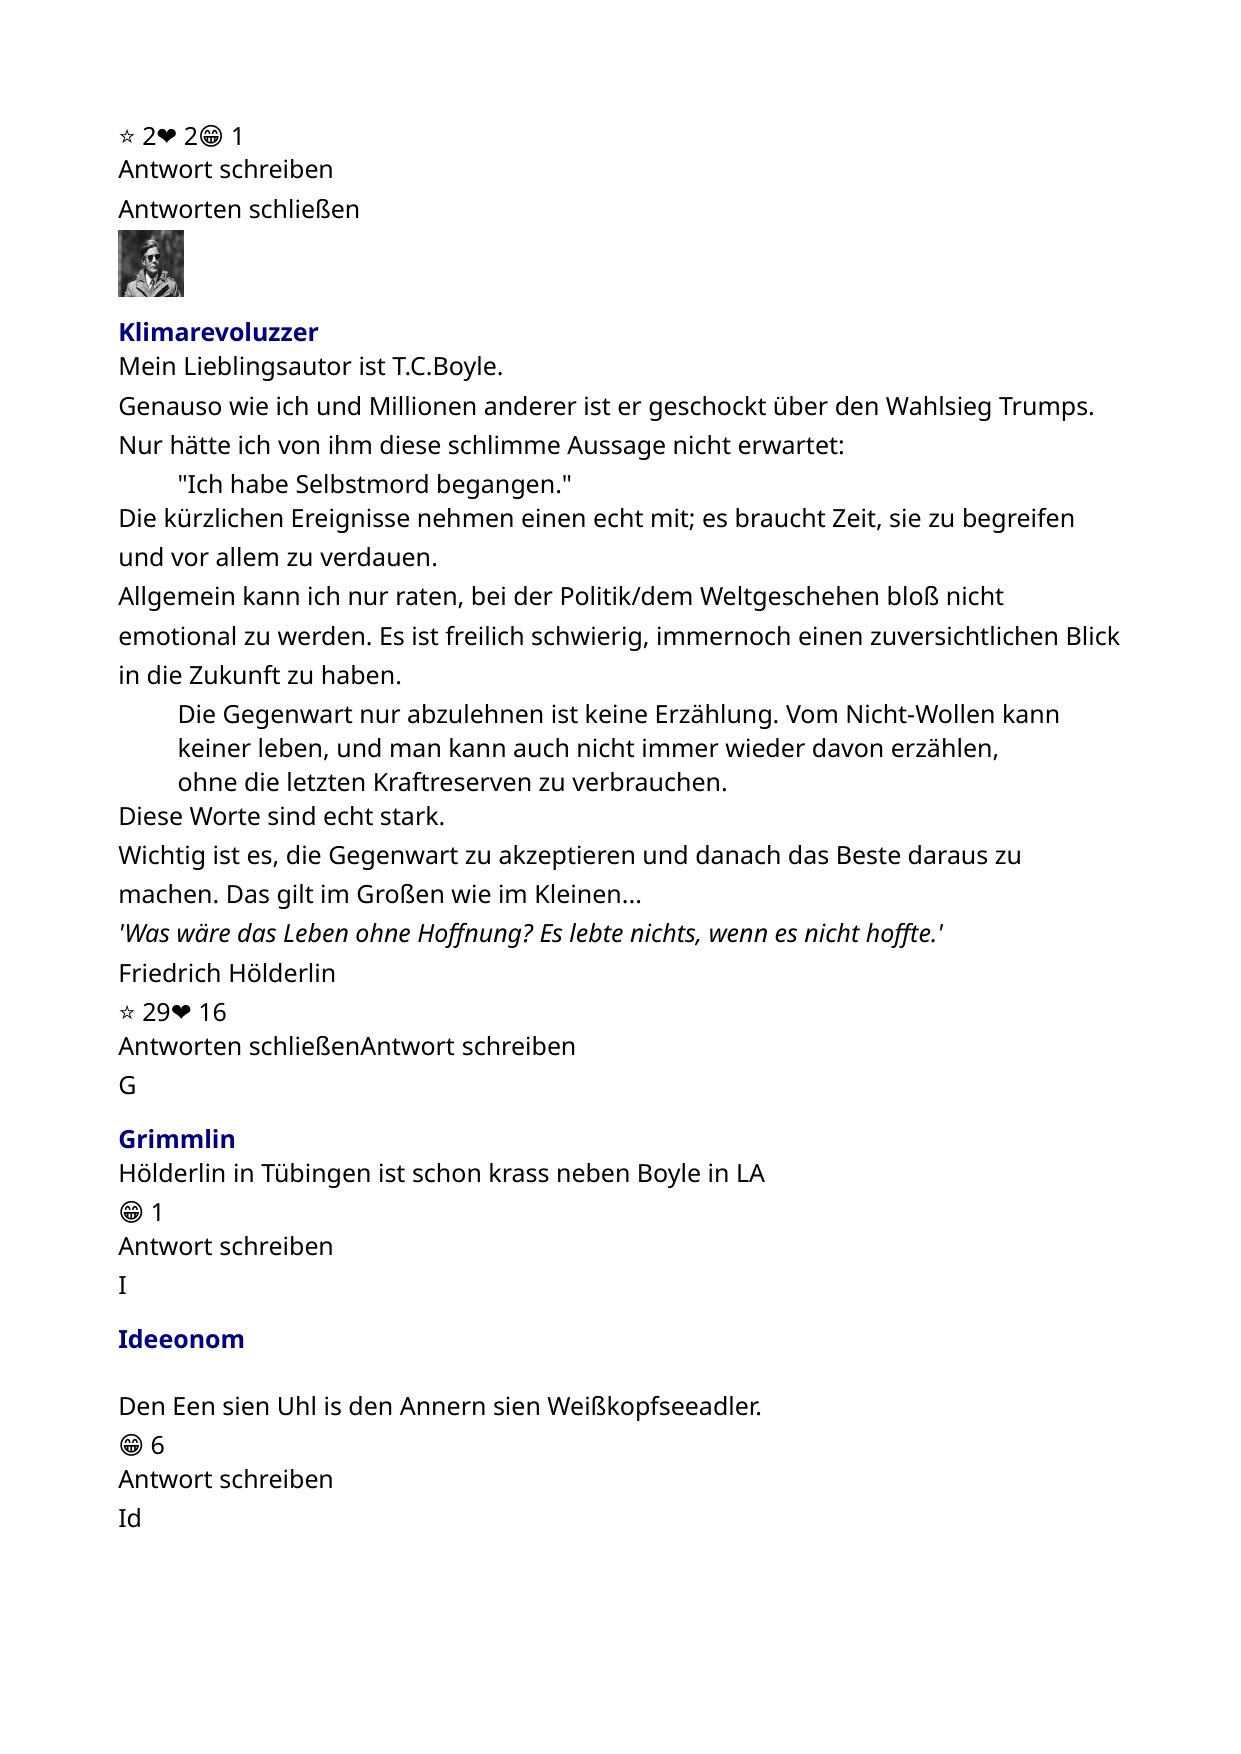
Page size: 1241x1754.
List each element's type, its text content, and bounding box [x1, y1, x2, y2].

text Antwort schreiben [118, 1462, 1122, 1496]
text Nur hätte ich von ihm diese schlimme Aussage nicht erwartet: [118, 427, 1122, 461]
text 'Was wäre das Leben ohne Hoffnung? Es lebte nichts, wenn es nicht hoffte.' [118, 916, 1122, 950]
text ⭐️ 2❤️ 2😁 1 [118, 118, 1122, 152]
text Den Een sien Uhl is den Annern sien Weißkopfseeadler. [118, 1389, 1122, 1423]
text "Ich habe Selbstmord begangen." [177, 467, 1063, 501]
picture [118, 230, 184, 297]
text Antwort schreiben [118, 1229, 1122, 1263]
text G [118, 1068, 1122, 1102]
text Genauso wie ich und Millionen anderer ist er geschockt über den Wahlsieg Trumps. [118, 388, 1122, 422]
text Antworten schließenAntwort schreiben [118, 1028, 1122, 1063]
text Die kürzlichen Ereignisse nehmen einen echt mit; es braucht Zeit, sie zu begreifen und vor allem zu verdauen. [118, 501, 1122, 574]
text Wichtig ist es, die Gegenwart zu akzeptieren und danach das Beste daraus zu machen. Das gilt im Großen wie im Kleinen... [118, 838, 1122, 911]
text Allgemein kann ich nur raten, bei der Politik/dem Weltgeschehen bloß nicht emotional zu werden. Es ist freilich schwierig, immernoch einen zuversichtlichen Blick in die Zukunft zu haben. [118, 579, 1122, 691]
text Mein Lieblingsautor ist T.C.Boyle. [118, 349, 1122, 383]
text Antwort schreiben [118, 152, 1122, 186]
text Antworten schließen [118, 191, 1122, 225]
subtitle Grimmlin [118, 1121, 1122, 1156]
text Id [118, 1501, 1122, 1535]
subtitle Ideeonom [118, 1322, 1122, 1356]
subtitle Klimarevoluzzer [118, 315, 1122, 349]
text Die Gegenwart nur abzulehnen ist keine Erzählung. Vom Nicht-Wollen kann keiner leben, und man kann auch nicht immer wieder davon erzählen, ohne die letzten Kraftreserven zu verbrauchen. [177, 696, 1063, 799]
text Friedrich Hölderlin [118, 955, 1122, 989]
text 😁 1 [118, 1195, 1122, 1229]
text Hölderlin in Tübingen ist schon krass neben Boyle in LA [118, 1156, 1122, 1189]
text 😁 6 [118, 1428, 1122, 1462]
text Diese Worte sind echt stark. [118, 799, 1122, 833]
text I [118, 1268, 1122, 1302]
text ⭐️ 29❤️ 16 [118, 994, 1122, 1028]
